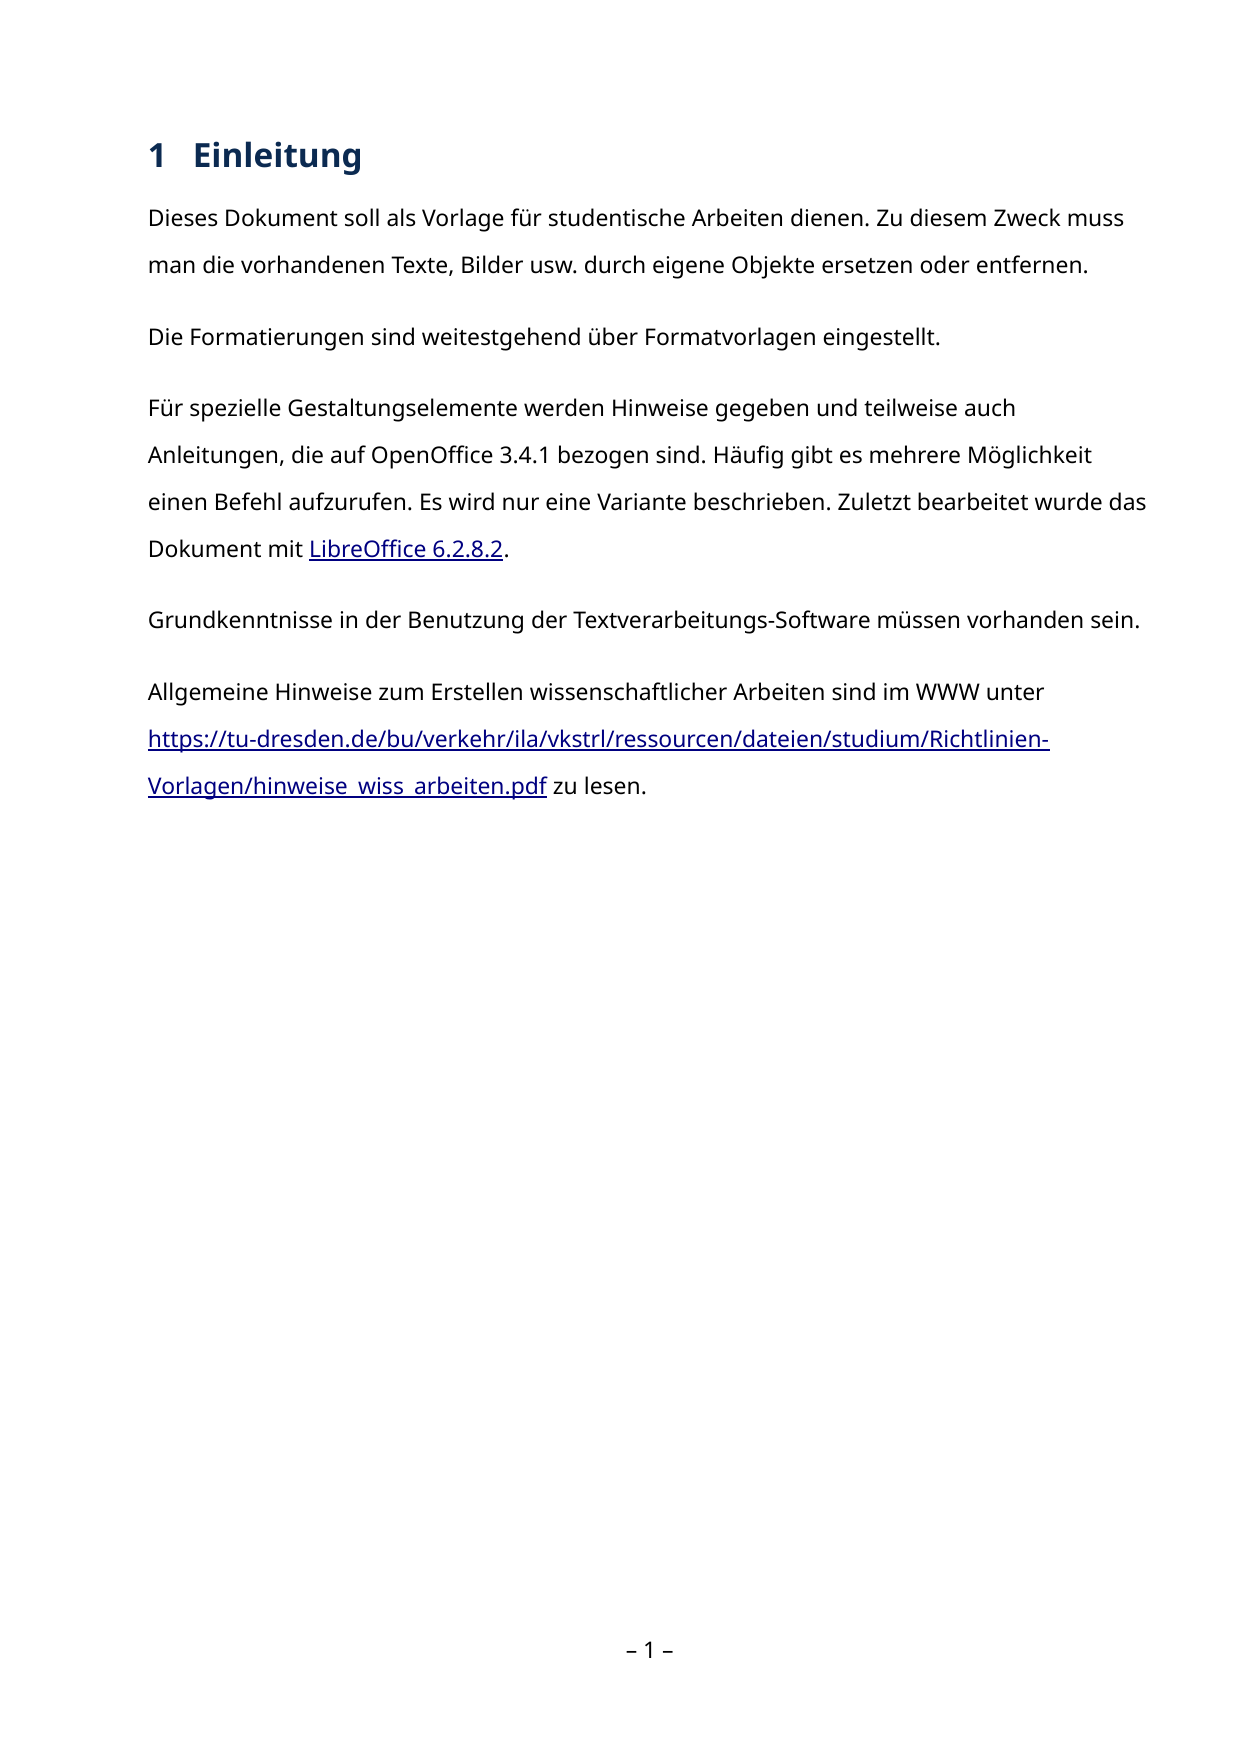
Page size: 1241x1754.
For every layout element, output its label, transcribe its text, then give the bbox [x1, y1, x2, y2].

text Dieses Dokument soll als Vorlage für studentische Arbeiten dienen. Zu diesem Zweck muss man die vorhandenen Texte, Bilder usw. durch eigene Objekte ersetzen oder entfernen. [148, 202, 1152, 280]
text Die Formatierungen sind weitestgehend über Formatvorlagen eingestellt. [148, 320, 1152, 352]
text Grundkenntnisse in der Benutzung der Textverarbeitungs-Software müssen vorhanden sein. [148, 604, 1152, 636]
text Für spezielle Gestaltungselemente werden Hinweise gegeben und teilweise auch Anleitungen, die auf OpenOffice 3.4.1 bezogen sind. Häufig gibt es mehrere Möglichkeit einen Befehl aufzurufen. Es wird nur eine Variante beschrieben. Zuletzt bearbeitet wurde das Dokument mit LibreOffice 6.2.8.2. [148, 392, 1152, 564]
text Allgemeine Hinweise zum Erstellen wissenschaftlicher Arbeiten sind im WWW unter https://tu-dresden.de/bu/verkehr/ila/vkstrl/ressourcen/dateien/studium/Richtlinien-Vorlagen/hinweise_wiss_arbeiten.pdf zu lesen. [148, 676, 1152, 801]
subtitle Einleitung [148, 132, 1152, 177]
